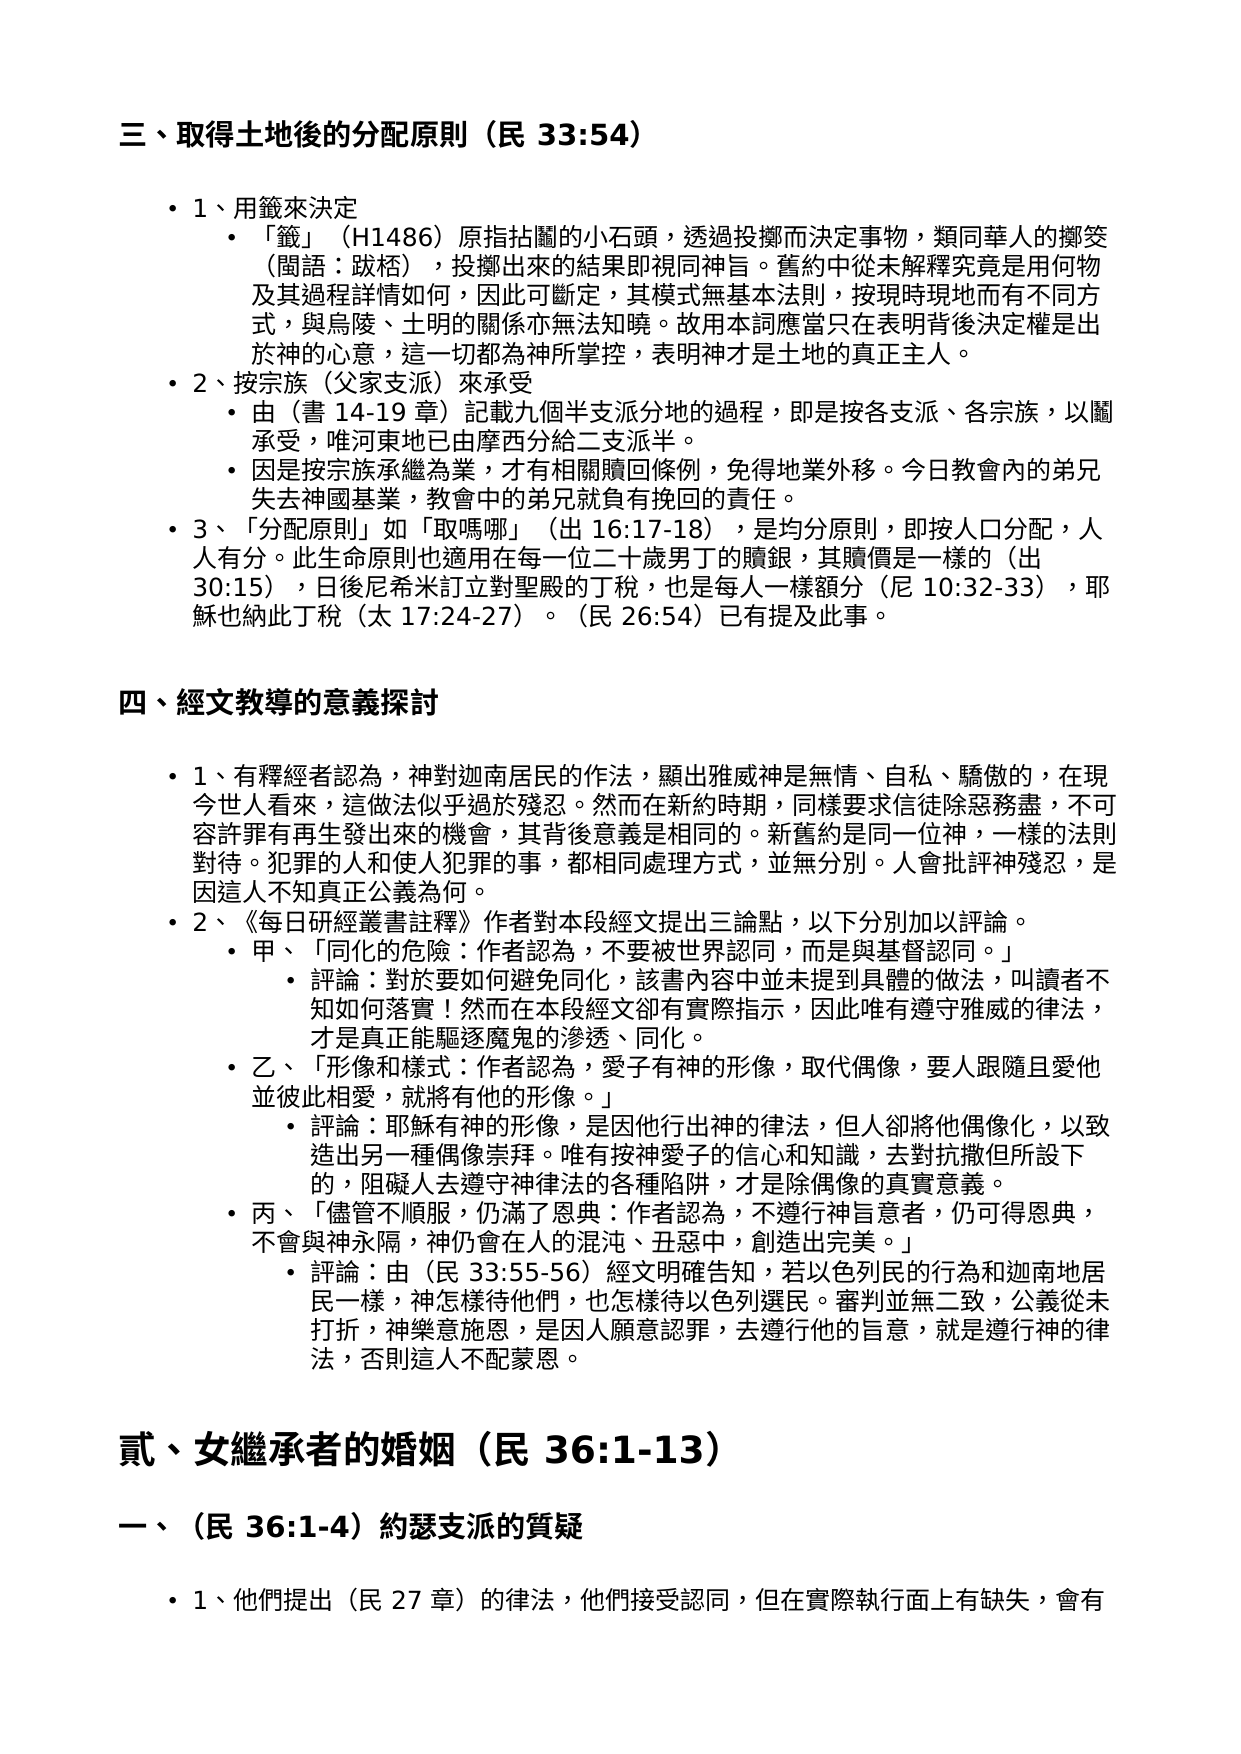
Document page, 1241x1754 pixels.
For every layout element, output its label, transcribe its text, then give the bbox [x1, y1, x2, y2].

list 3、「分配原則」如「取嗎哪」（出 16:17-18），是均分原則，即按人口分配，人人有分。此生命原則也適用在每一位二十歲男丁的贖銀，其贖價是一樣的（出 30:15），日後尼希米訂立對聖殿的丁稅，也是每人一樣額分（尼 10:32-33），耶穌也納此丁稅（太 17:24-27）。（民 26:54）已有提及此事。 [177, 515, 1122, 632]
list 評論：耶穌有神的形像，是因他行出神的律法，但人卻將他偶像化，以致造出另一種偶像崇拜。唯有按神愛子的信心和知識，去對抗撒但所設下的，阻礙人去遵守神律法的各種陷阱，才是除偶像的真實意義。 [295, 1112, 1122, 1199]
list 1、用籤來決定 [177, 194, 1122, 223]
list 2、按宗族（父家支派）來承受 [177, 369, 1122, 398]
subtitle 貳、女繼承者的婚姻（民 36:1-13） [118, 1429, 1122, 1473]
list 2、《每日研經叢書註釋》作者對本段經文提出三論點，以下分別加以評論。 [177, 908, 1122, 937]
list 評論：對於要如何避免同化，該書內容中並未提到具體的做法，叫讀者不知如何落實！然而在本段經文卻有實際指示，因此唯有遵守雅威的律法，才是真正能驅逐魔鬼的滲透、同化。 [295, 966, 1122, 1054]
subtitle 三、取得土地後的分配原則（民 33:54） [118, 118, 1122, 152]
list 乙、「形像和樣式：作者認為，愛子有神的形像，取代偶像，要人跟隨且愛他並彼此相愛，就將有他的形像。」 [236, 1054, 1122, 1112]
list 丙、「儘管不順服，仍滿了恩典：作者認為，不遵行神旨意者，仍可得恩典，不會與神永隔，神仍會在人的混沌、丑惡中，創造出完美。」 [236, 1199, 1122, 1258]
list 由（書 14-19 章）記載九個半支派分地的過程，即是按各支派、各宗族，以鬮承受，唯河東地已由摩西分給二支派半。 [236, 398, 1122, 457]
list 評論：由（民 33:55-56）經文明確告知，若以色列民的行為和迦南地居民一樣，神怎樣待他們，也怎樣待以色列選民。審判並無二致，公義從未打折，神樂意施恩，是因人願意認罪，去遵行他的旨意，就是遵行神的律法，否則這人不配蒙恩。 [295, 1258, 1122, 1374]
list 因是按宗族承繼為業，才有相關贖回條例，免得地業外移。今日教會內的弟兄失去神國基業，教會中的弟兄就負有挽回的責任。 [236, 457, 1122, 515]
subtitle 四、經文教導的意義探討 [118, 686, 1122, 720]
subtitle 一、（民 36:1-4）約瑟支派的質疑 [118, 1510, 1122, 1544]
list 1、有釋經者認為，神對迦南居民的作法，顯出雅威神是無情、自私、驕傲的，在現今世人看來，這做法似乎過於殘忍。然而在新約時期，同樣要求信徒除惡務盡，不可容許罪有再生發出來的機會，其背後意義是相同的。新舊約是同一位神，一樣的法則對待。犯罪的人和使人犯罪的事，都相同處理方式，並無分別。人會批評神殘忍，是因這人不知真正公義為何。 [177, 762, 1122, 908]
list 1、他們提出（民 27 章）的律法，他們接受認同，但在實際執行面上有缺失，會有 [177, 1586, 1122, 1615]
list 甲、「同化的危險：作者認為，不要被世界認同，而是與基督認同。」 [236, 937, 1122, 966]
list 「籤」（H1486）原指拈鬮的小石頭，透過投擲而決定事物，類同華人的擲筊（閩語：跋桮），投擲出來的結果即視同神旨。舊約中從未解釋究竟是用何物及其過程詳情如何，因此可斷定，其模式無基本法則，按現時現地而有不同方式，與烏陵、土明的關係亦無法知曉。故用本詞應當只在表明背後決定權是出於神的心意，這一切都為神所掌控，表明神才是土地的真正主人。 [236, 223, 1122, 369]
